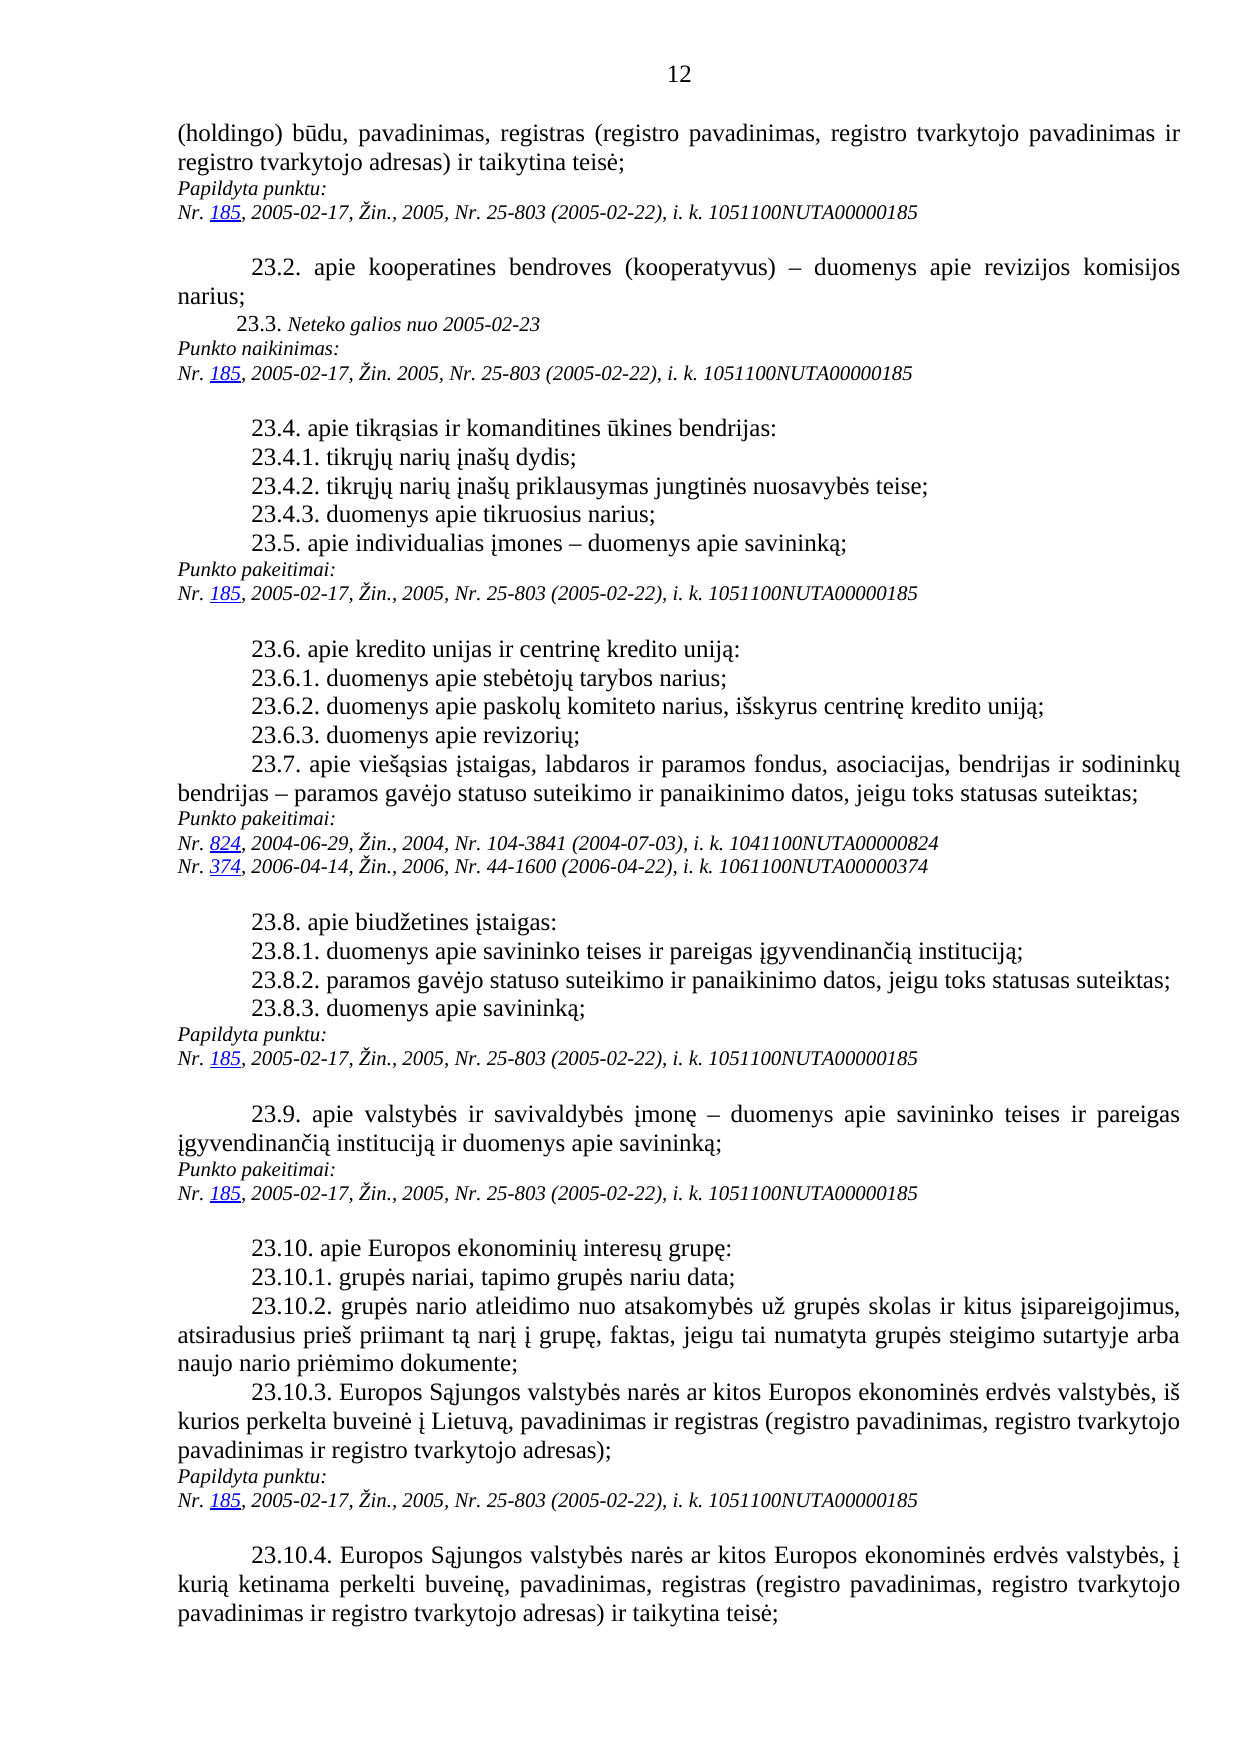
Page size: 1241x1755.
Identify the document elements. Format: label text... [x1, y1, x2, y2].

text 23.4.3. duomenys apie tikruosius narius; [177, 499, 1181, 528]
text 23.6.3. duomenys apie revizorių; [177, 720, 1181, 749]
text 23.10.3. Europos Sąjungos valstybės narės ar kitos Europos ekonominės erdvės valstybės, iš kurios perkelta buveinė į Lietuvą, pavadinimas ir registras (registro pavadinimas, registro tvarkytojo pavadinimas ir registro tvarkytojo adresas); [177, 1377, 1181, 1463]
text 23.10.1. grupės nariai, tapimo grupės nariu data; [177, 1262, 1181, 1291]
text Punkto pakeitimai: [177, 806, 1181, 830]
text 23.10.2. grupės nario atleidimo nuo atsakomybės už grupės skolas ir kitus įsipareigojimus, atsiradusius prieš priimant tą narį į grupę, faktas, jeigu tai numatyta grupės steigimo sutartyje arba naujo nario priėmimo dokumente; [177, 1291, 1181, 1377]
text 23.8.2. paramos gavėjo statuso suteikimo ir panaikinimo datos, jeigu toks statusas suteiktas; [177, 965, 1181, 993]
text 23.7. apie viešąsias įstaigas, labdaros ir paramos fondus, asociacijas, bendrijas ir sodininkų bendrijas – paramos gavėjo statuso suteikimo ir panaikinimo datos, jeigu toks statusas suteiktas; [177, 749, 1181, 806]
text 23.4.1. tikrųjų narių įnašų dydis; [177, 442, 1181, 471]
text Punkto pakeitimai: [177, 1157, 1181, 1181]
text 23.9. apie valstybės ir savivaldybės įmonę – duomenys apie savininko teises ir pareigas įgyvendinančią instituciją ir duomenys apie savininką; [177, 1099, 1181, 1157]
text Papildyta punktu: [177, 1463, 1181, 1488]
text Nr. 185, 2005-02-17, Žin. 2005, Nr. 25-803 (2005-02-22), i. k. 1051100NUTA00000185 [177, 360, 1181, 384]
text 23.6.2. duomenys apie paskolų komiteto narius, išskyrus centrinę kredito uniją; [177, 691, 1181, 720]
text Nr. 185, 2005-02-17, Žin., 2005, Nr. 25-803 (2005-02-22), i. k. 1051100NUTA00000185 [177, 200, 1181, 224]
text 23.10. apie Europos ekonominių interesų grupę: [177, 1233, 1181, 1262]
text 23.8. apie biudžetines įstaigas: [177, 907, 1181, 936]
text Papildyta punktu: [177, 176, 1181, 200]
text Nr. 824, 2004-06-29, Žin., 2004, Nr. 104-3841 (2004-07-03), i. k. 1041100NUTA00000824 [177, 830, 1181, 854]
text 23.6.1. duomenys apie stebėtojų tarybos narius; [177, 663, 1181, 691]
text 23.5. apie individualias įmones – duomenys apie savininką; [177, 528, 1181, 557]
text (holdingo) būdu, pavadinimas, registras (registro pavadinimas, registro tvarkytojo pavadinimas ir registro tvarkytojo adresas) ir taikytina teisė; [177, 118, 1181, 176]
text 23.2. apie kooperatines bendroves (kooperatyvus) – duomenys apie revizijos komisijos narius; [177, 252, 1181, 310]
text Papildyta punktu: [177, 1022, 1181, 1046]
text 23.6. apie kredito unijas ir centrinę kredito uniją: [177, 634, 1181, 663]
text Nr. 374, 2006-04-14, Žin., 2006, Nr. 44-1600 (2006-04-22), i. k. 1061100NUTA00000374 [177, 854, 1181, 878]
text Nr. 185, 2005-02-17, Žin., 2005, Nr. 25-803 (2005-02-22), i. k. 1051100NUTA00000185 [177, 1046, 1181, 1070]
text 23.3. Neteko galios nuo 2005-02-23 [177, 310, 1181, 336]
text 23.4. apie tikrąsias ir komanditines ūkines bendrijas: [177, 413, 1181, 442]
text Punkto naikinimas: [177, 336, 1181, 360]
text Punkto pakeitimai: [177, 557, 1181, 581]
text Nr. 185, 2005-02-17, Žin., 2005, Nr. 25-803 (2005-02-22), i. k. 1051100NUTA00000185 [177, 1488, 1181, 1512]
text 23.10.4. Europos Sąjungos valstybės narės ar kitos Europos ekonominės erdvės valstybės, į kurią ketinama perkelti buveinę, pavadinimas, registras (registro pavadinimas, registro tvarkytojo pavadinimas ir registro tvarkytojo adresas) ir taikytina teisė; [177, 1540, 1181, 1627]
text 23.8.3. duomenys apie savininką; [177, 993, 1181, 1022]
text 23.4.2. tikrųjų narių įnašų priklausymas jungtinės nuosavybės teise; [177, 471, 1181, 499]
text Nr. 185, 2005-02-17, Žin., 2005, Nr. 25-803 (2005-02-22), i. k. 1051100NUTA00000185 [177, 581, 1181, 605]
text Nr. 185, 2005-02-17, Žin., 2005, Nr. 25-803 (2005-02-22), i. k. 1051100NUTA00000185 [177, 1181, 1181, 1205]
text 23.8.1. duomenys apie savininko teises ir pareigas įgyvendinančią instituciją; [177, 936, 1181, 965]
